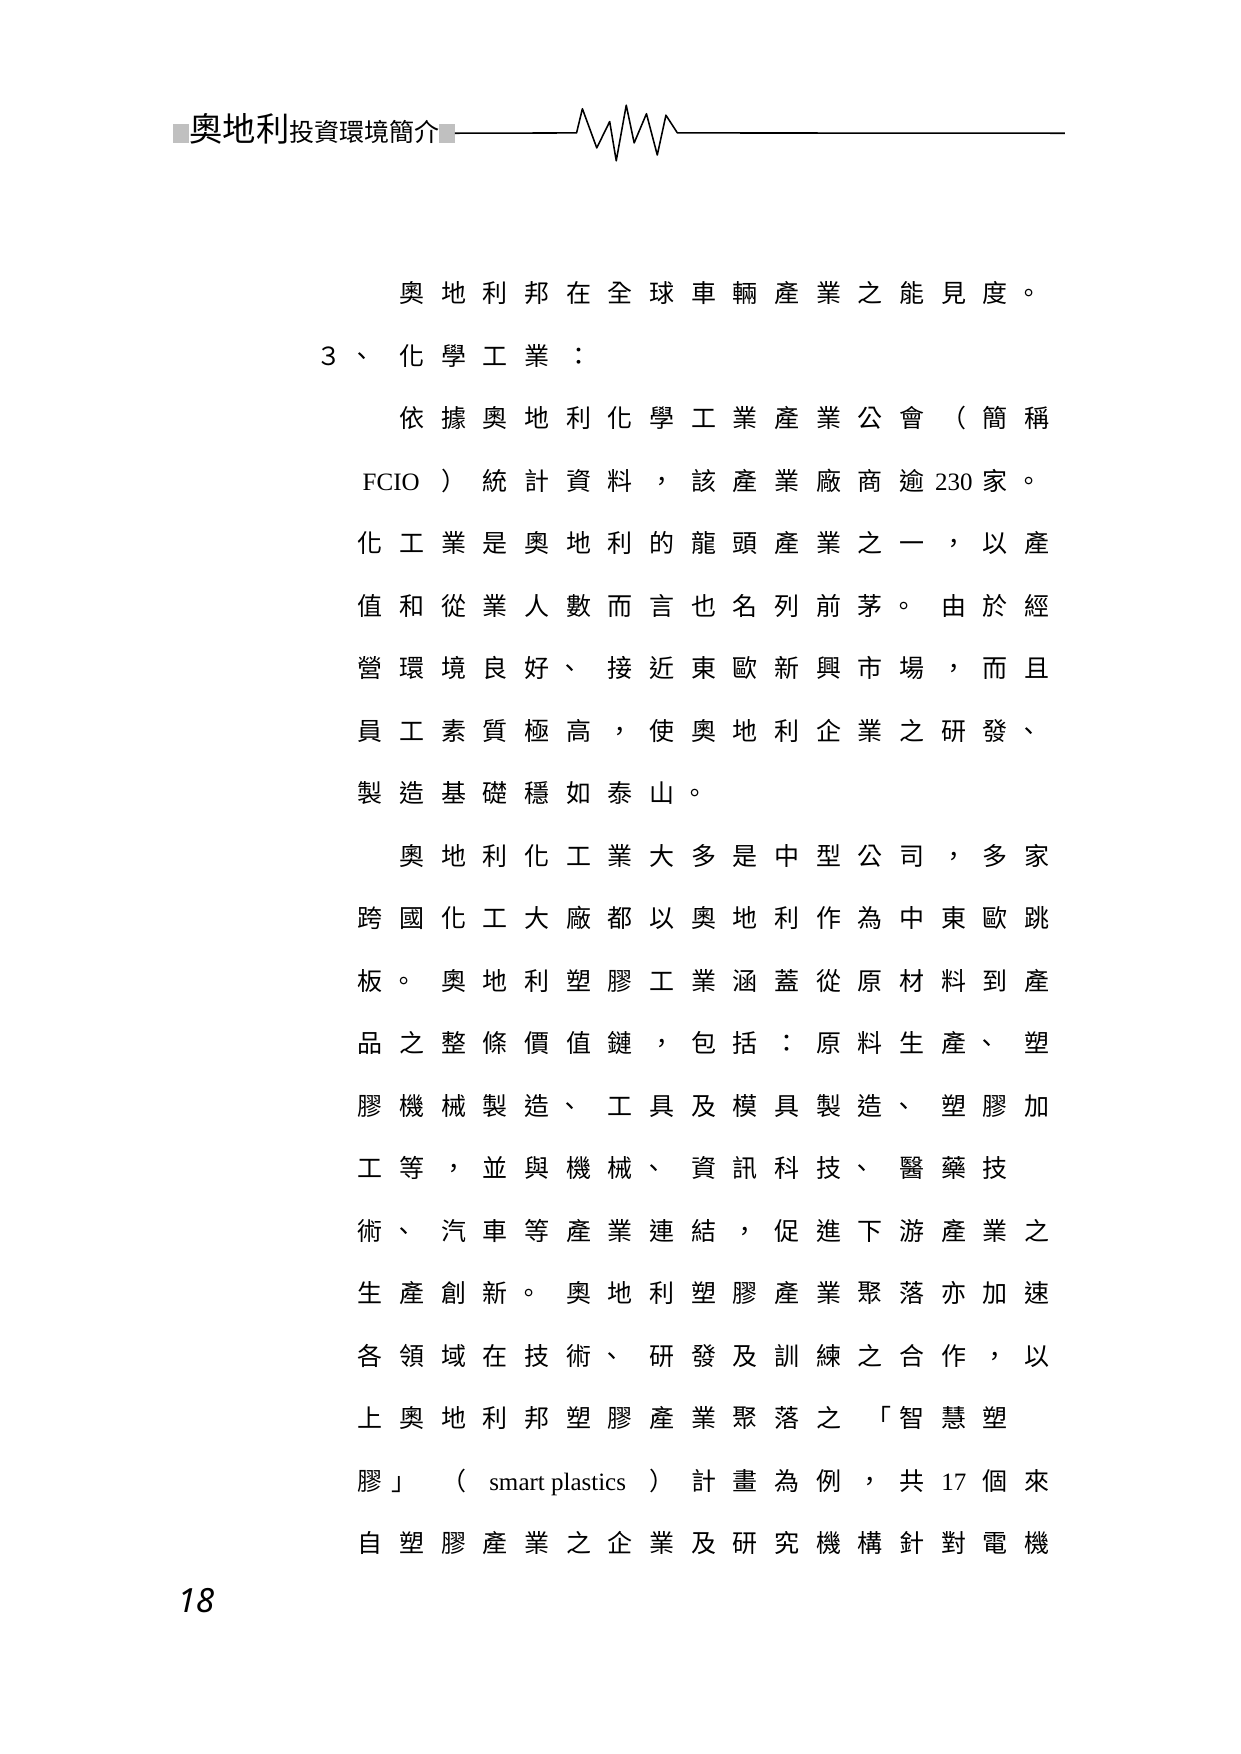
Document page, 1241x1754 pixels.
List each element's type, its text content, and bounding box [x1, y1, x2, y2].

text 依據奧地利化學工業產業公會（簡稱FCIO）統計資料，該產業廠商逾230家。化工業是奧地利的龍頭產業之一，以產值和從業人數而言也名列前茅。由於經營環境良好、接近東歐新興市場，而且員工素質極高，使奧地利企業之研發、製造基礎穩如泰山。 [330, 375, 1058, 813]
text 奧地利邦在全球車輛產業之能見度。 [306, 250, 1058, 313]
text 奧地利化工業大多是中型公司，多家跨國化工大廠都以奧地利作為中東歐跳板。奧地利塑膠工業涵蓋從原材料到產品之整條價值鏈，包括：原料生產、塑膠機械製造、工具及模具製造、塑膠加工等，並與機械、資訊科技、醫藥技術、汽車等產業連結，促進下游產業之生產創新。奧地利塑膠產業聚落亦加速各領域在技術、研發及訓練之合作，以上奧地利邦塑膠產業聚落之「智慧塑膠」（smart plastics）計畫為例，共17個來自塑膠產業之企業及研究機構針對電機 [330, 813, 1058, 1563]
text ３、化學工業： [281, 313, 1058, 375]
